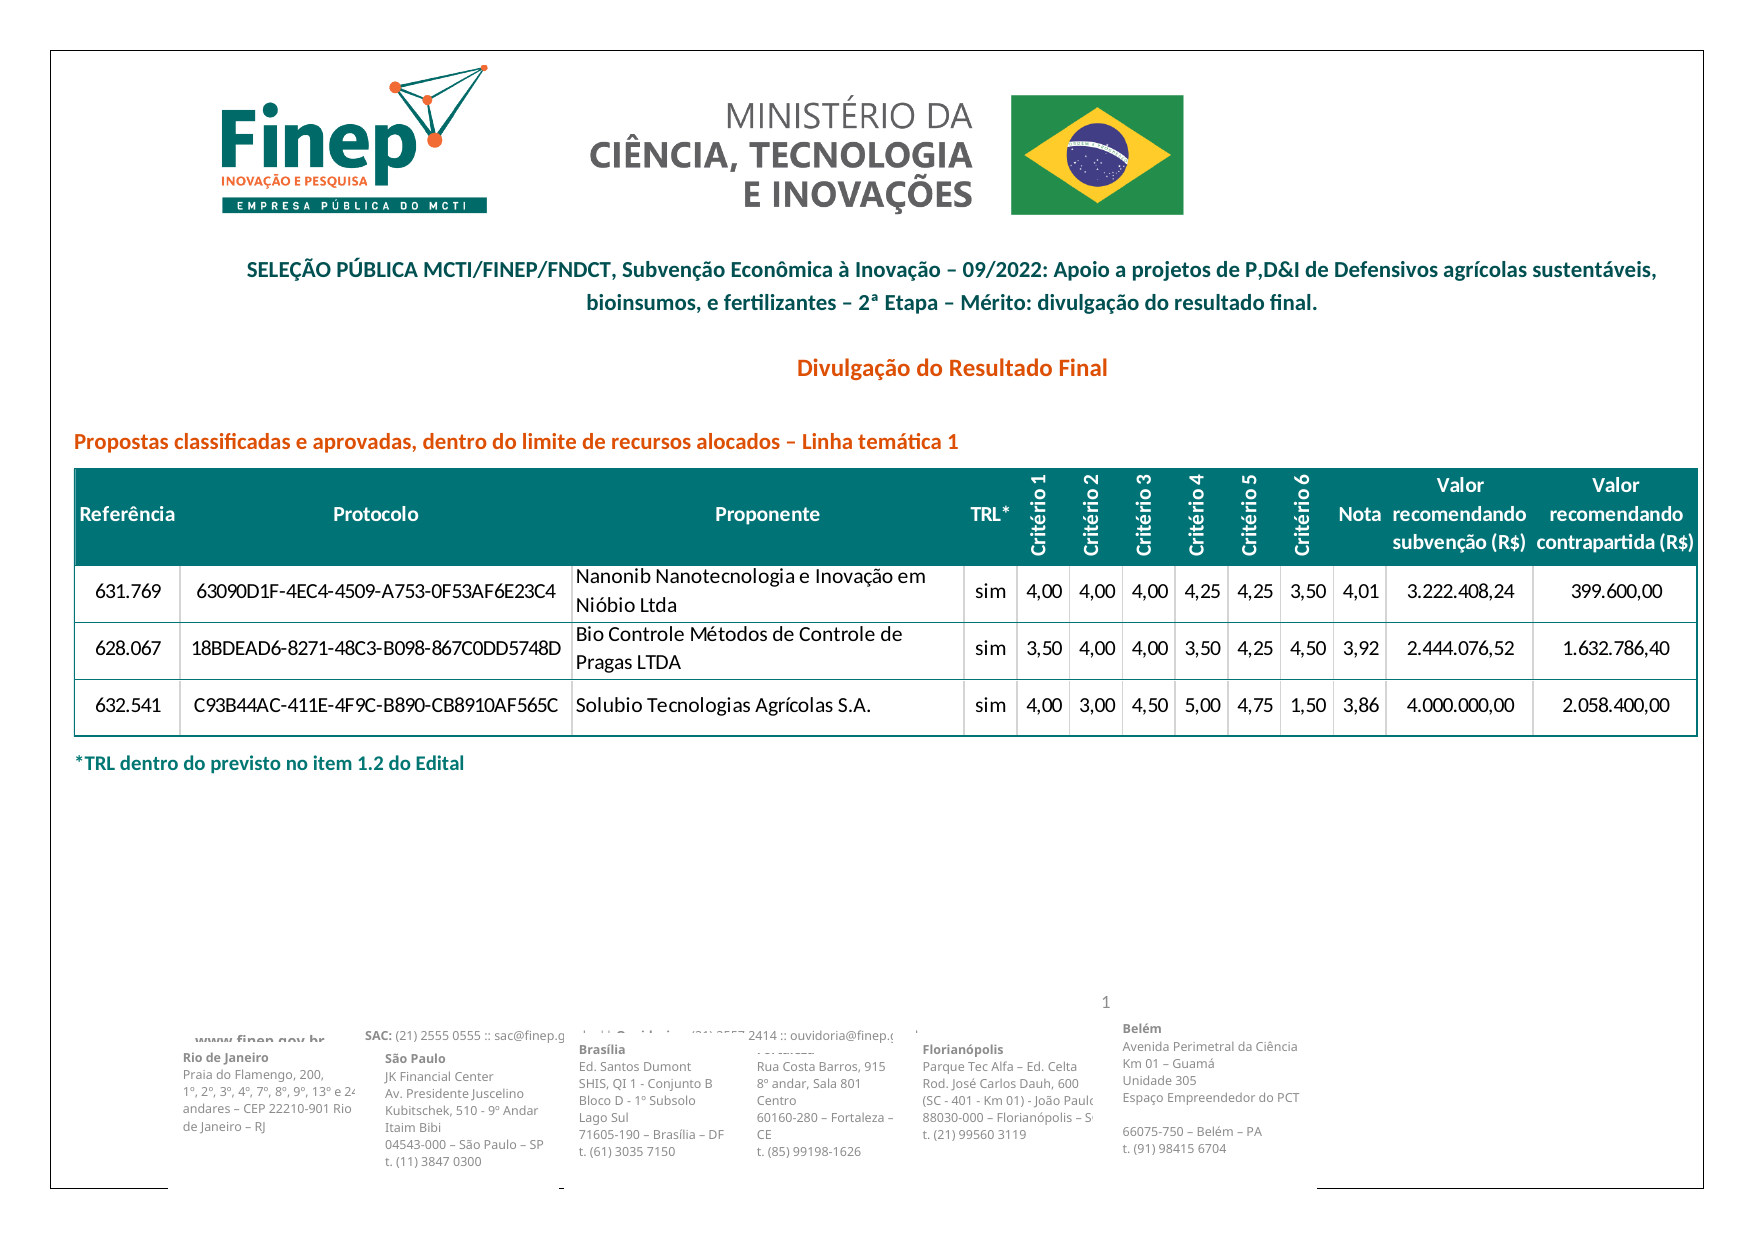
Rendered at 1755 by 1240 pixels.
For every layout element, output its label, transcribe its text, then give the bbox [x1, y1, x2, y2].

text *TRL dentro do previsto no item 1.2 do Edital [59, 750, 1683, 775]
text Divulgação do Resultado Final [222, 352, 1683, 382]
text Propostas classificadas e aprovadas, dentro do limite de recursos alocados – Linha temática 1 [59, 427, 1683, 456]
text SELEÇÃO PÚBLICA MCTI/FINEP/FNDCT, Subvenção Econômica à Inovação – 09/2022: Apoio a projetos de P,D&I de Defensivos agrícolas sustentáveis, bioinsumos, e fertilizantes – 2ª Etapa – Mérito: divulgação do resultado final. [222, 255, 1683, 316]
